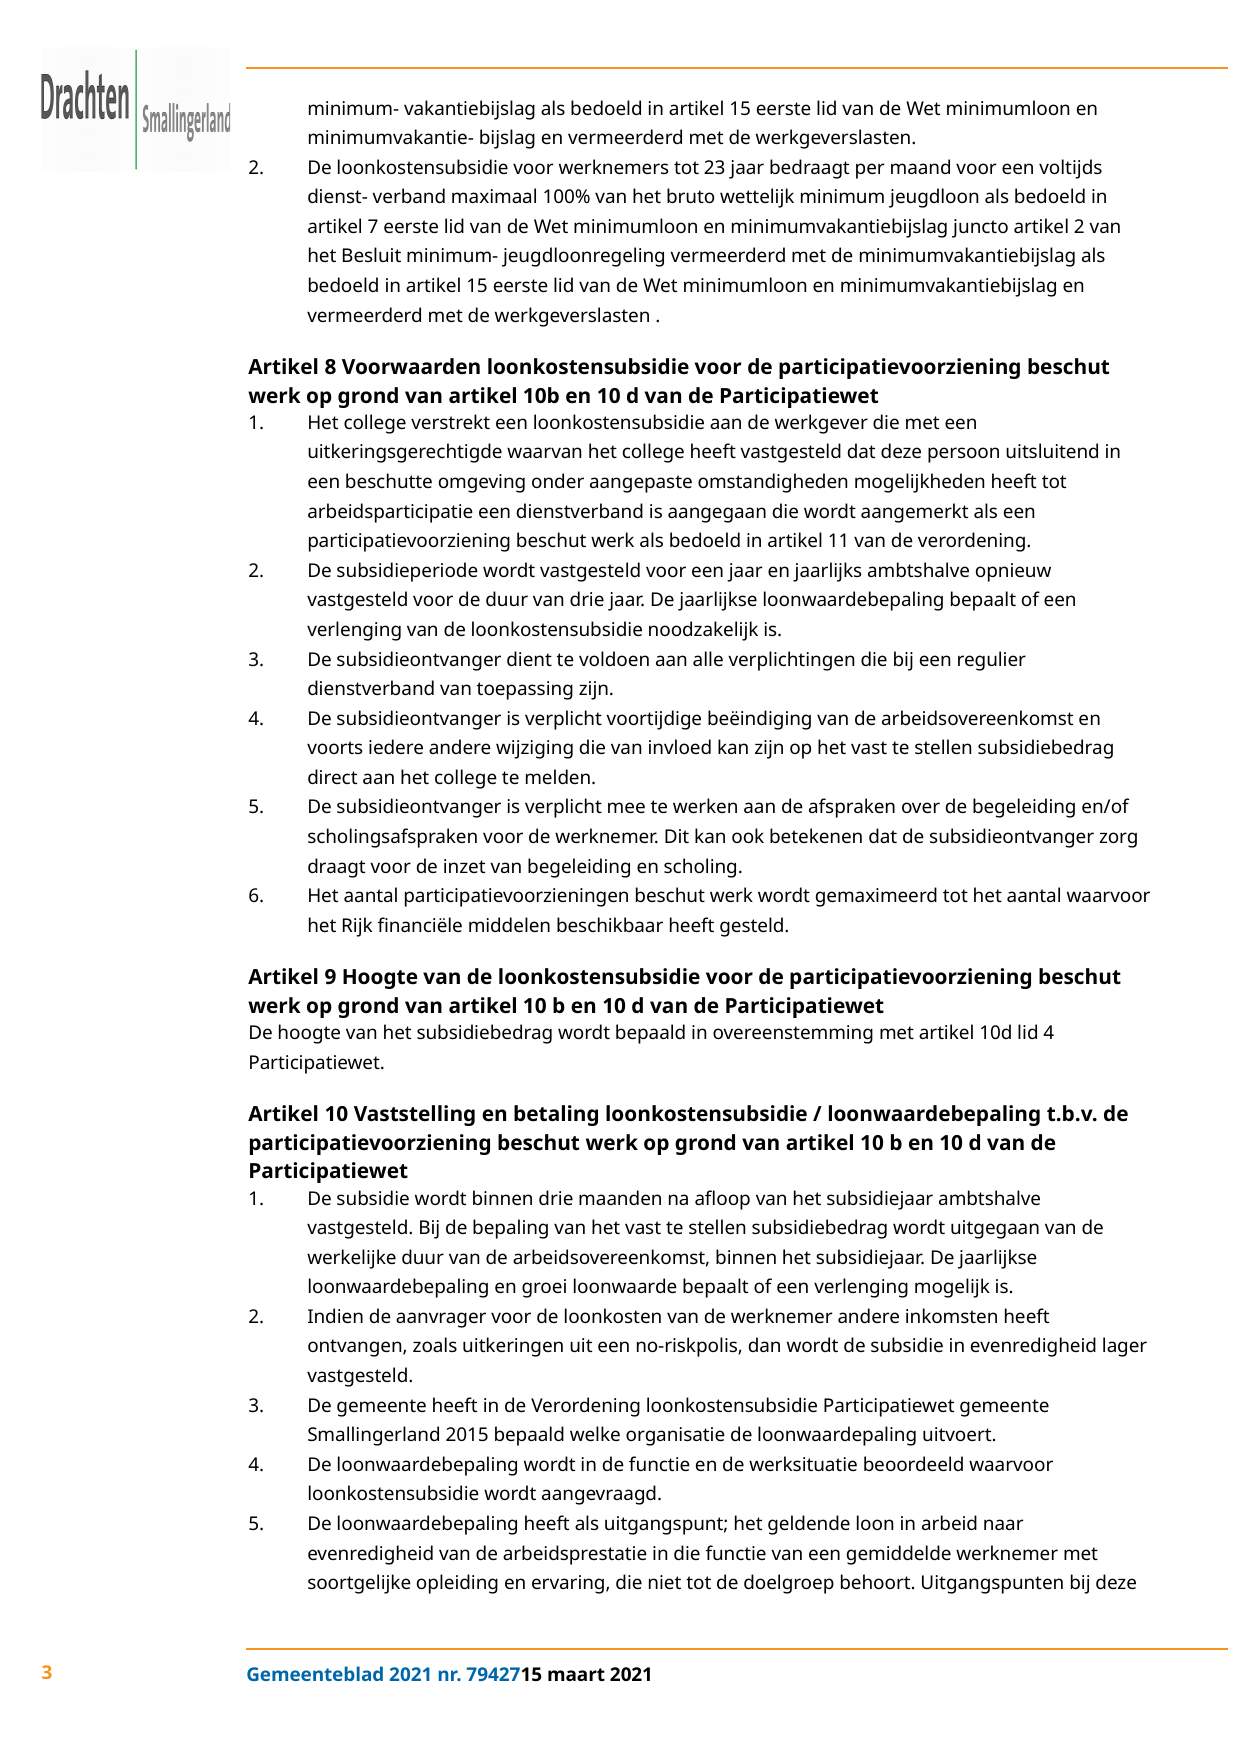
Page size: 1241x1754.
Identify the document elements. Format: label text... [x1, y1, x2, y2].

list De loonwaardebepaling heeft als uitgangspunt; het geldende loon in arbeid naar evenredigheid van de arbeidsprestatie in die functie van een gemiddelde werknemer met soortgelijke opleiding en ervaring, die niet tot de doelgroep behoort. Uitgangspunten bij deze [248, 1510, 1152, 1595]
text Artikel 9 Hoogte van de loonkostensubsidie voor de participatievoorziening beschut werk op grond van artikel 10 b en 10 d van de Participatiewet [248, 962, 1152, 1019]
list De gemeente heeft in de Verordening loonkostensubsidie Participatiewet gemeente Smallingerland 2015 bepaald welke organisatie de loonwaardepaling uitvoert. [248, 1392, 1152, 1447]
list De subsidieperiode wordt vastgesteld voor een jaar en jaarlijks ambtshalve opnieuw vastgesteld voor de duur van drie jaar. De jaarlijkse loonwaardebepaling bepaalt of een verlenging van de loonkostensubsidie noodzakelijk is. [248, 557, 1152, 642]
list Indien de aanvrager voor de loonkosten van de werknemer andere inkomsten heeft ontvangen, zoals uitkeringen uit een no-riskpolis, dan wordt de subsidie in evenredigheid lager vastgesteld. [248, 1303, 1152, 1388]
list De subsidieontvanger is verplicht voortijdige beëindiging van de arbeidsovereenkomst en voorts iedere andere wijziging die van invloed kan zijn op het vast te stellen subsidiebedrag direct aan het college te melden. [248, 705, 1152, 790]
list Het aantal participatievoorzieningen beschut werk wordt gemaximeerd tot het aantal waarvoor het Rijk financiële middelen beschikbaar heeft gesteld. [248, 882, 1152, 938]
list De loonwaardebepaling wordt in de functie en de werksituatie beoordeeld waarvoor loonkostensubsidie wordt aangevraagd. [248, 1451, 1152, 1506]
text Artikel 10 Vaststelling en betaling loonkostensubsidie / loonwaardebepaling t.b.v. de participatievoorziening beschut werk op grond van artikel 10 b en 10 d van de Participatiewet [248, 1099, 1152, 1185]
picture [41, 47, 231, 172]
list Het college verstrekt een loonkostensubsidie aan de werkgever die met een uitkeringsgerechtigde waarvan het college heeft vastgesteld dat deze persoon uitsluitend in een beschutte omgeving onder aangepaste omstandigheden mogelijkheden heeft tot arbeidsparticipatie een dienstverband is aangegaan die wordt aangemerkt als een participatievoorziening beschut werk als bedoeld in artikel 11 van de verordening. [248, 409, 1152, 553]
list De subsidieontvanger is verplicht mee te werken aan de afspraken over de begeleiding en/of scholingsafspraken voor de werknemer. Dit kan ook betekenen dat de subsidieontvanger zorg draagt voor de inzet van begeleiding en scholing. [248, 794, 1152, 879]
list De subsidie wordt binnen drie maanden na afloop van het subsidiejaar ambtshalve vastgesteld. Bij de bepaling van het vast te stellen subsidiebedrag wordt uitgegaan van de werkelijke duur van de arbeidsovereenkomst, binnen het subsidiejaar. De jaarlijkse loonwaardebepaling en groei loonwaarde bepaalt of een verlenging mogelijk is. [248, 1185, 1152, 1299]
text De hoogte van het subsidiebedrag wordt bepaald in overeenstemming met artikel 10d lid 4 Participatiewet. [248, 1019, 1152, 1075]
list minimum- vakantiebijslag als bedoeld in artikel 15 eerste lid van de Wet minimumloon en minimumvakantie- bijslag en vermeerderd met de werkgeverslasten. [248, 95, 1152, 150]
list De loonkostensubsidie voor werknemers tot 23 jaar bedraagt per maand voor een voltijds dienst- verband maximaal 100% van het bruto wettelijk minimum jeugdloon als bedoeld in artikel 7 eerste lid van de Wet minimumloon en minimumvakantiebijslag juncto artikel 2 van het Besluit minimum- jeugdloonregeling vermeerderd met de minimumvakantiebijslag als bedoeld in artikel 15 eerste lid van de Wet minimumloon en minimumvakantiebijslag en vermeerderd met de werkgeverslasten . [248, 154, 1152, 328]
text Artikel 8 Voorwaarden loonkostensubsidie voor de participatievoorziening beschut werk op grond van artikel 10b en 10 d van de Participatiewet [248, 352, 1152, 409]
list De subsidieontvanger dient te voldoen aan alle verplichtingen die bij een regulier dienstverband van toepassing zijn. [248, 646, 1152, 701]
